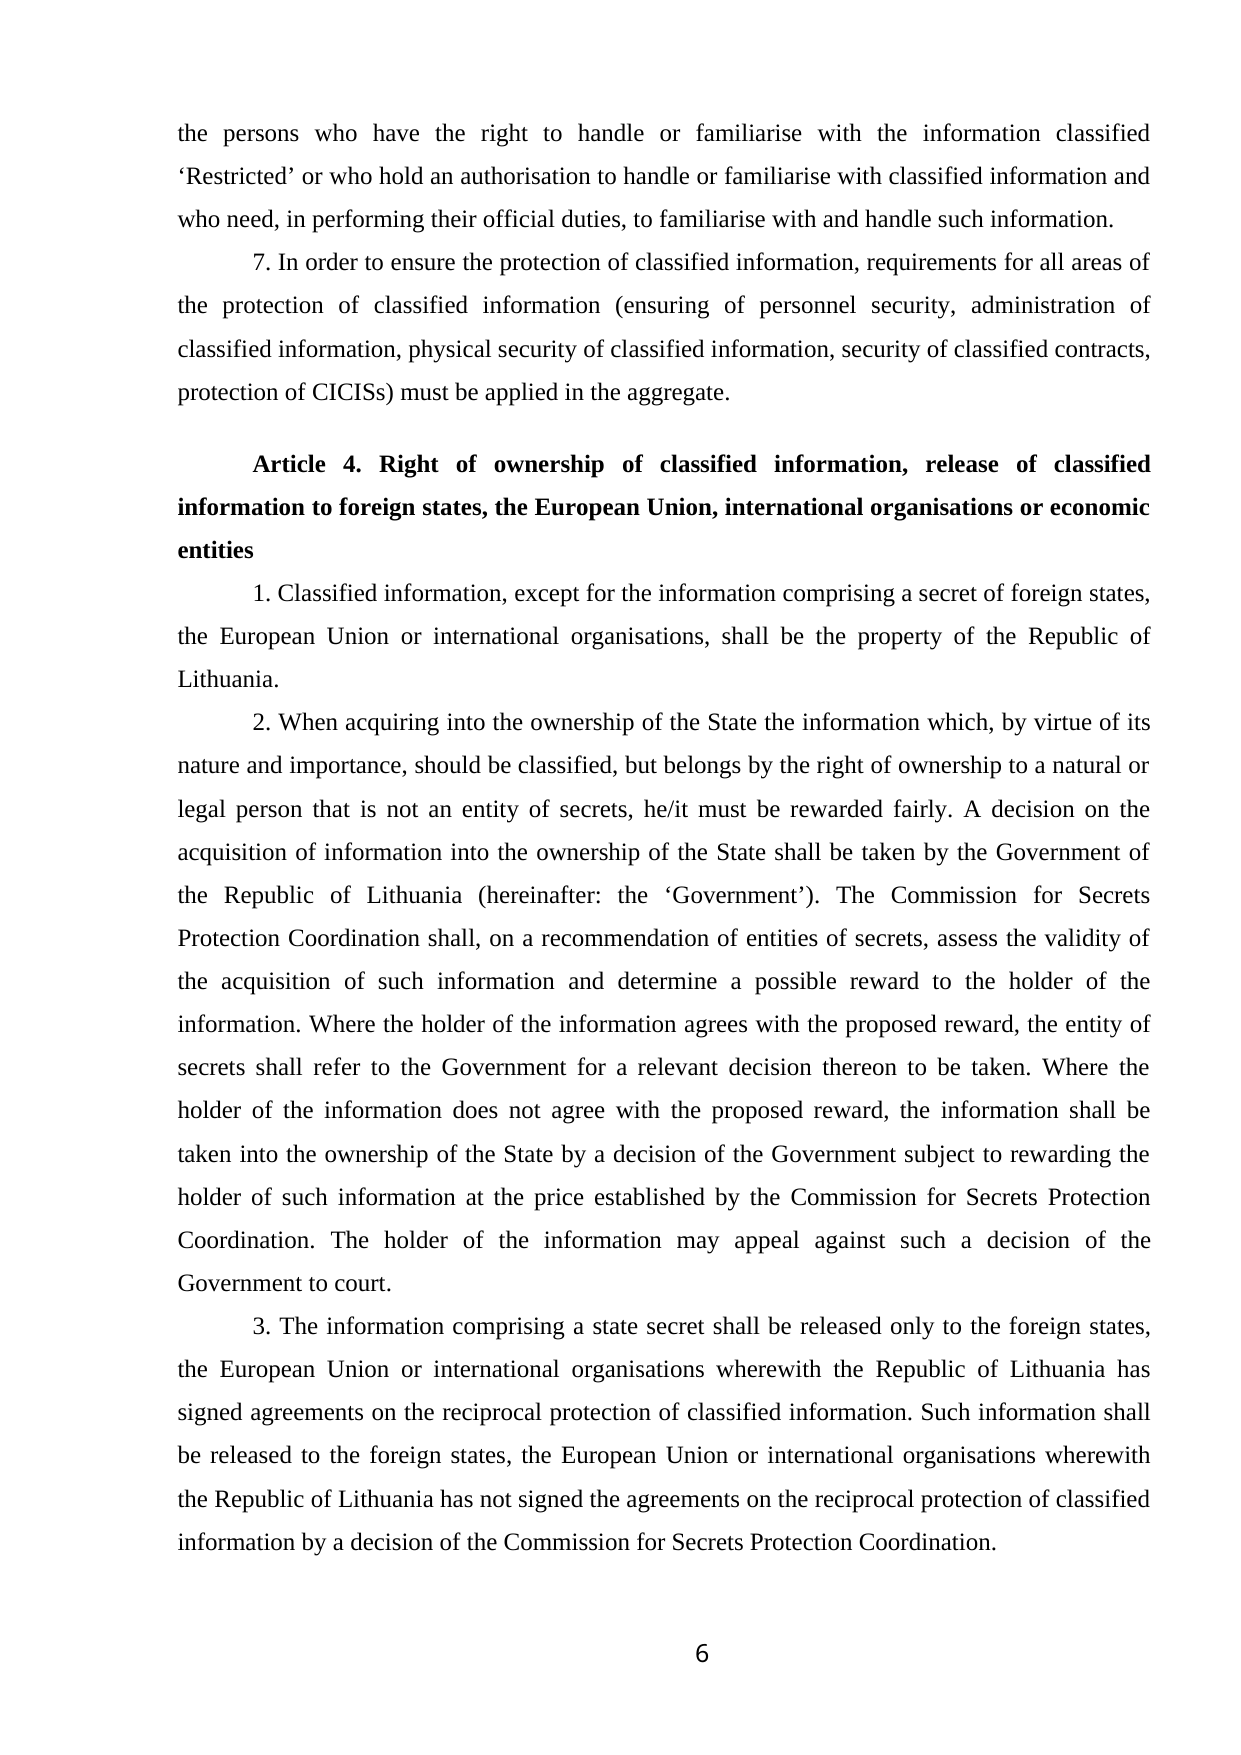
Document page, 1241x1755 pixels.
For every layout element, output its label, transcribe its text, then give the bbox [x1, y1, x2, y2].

text 2. When acquiring into the ownership of the State the information which, by virtue of its nature and importance, should be classified, but belongs by the right of ownership to a natural or legal person that is not an entity of secrets, he/it must be rewarded fairly. A decision on the acquisition of information into the ownership of the State shall be taken by the Government of the Republic of Lithuania (hereinafter: the ‘Government’). The Commission for Secrets Protection Coordination shall, on a recommendation of entities of secrets, assess the validity of the acquisition of such information and determine a possible reward to the holder of the information. Where the holder of the information agrees with the proposed reward, the entity of secrets shall refer to the Government for a relevant decision thereon to be taken. Where the holder of the information does not agree with the proposed reward, the information shall be taken into the ownership of the State by a decision of the Government subject to rewarding the holder of such information at the price established by the Commission for Secrets Protection Coordination. The holder of the information may appeal against such a decision of the Government to court. [177, 707, 1152, 1297]
text 3. The information comprising a state secret shall be released only to the foreign states, the European Union or international organisations wherewith the Republic of Lithuania has signed agreements on the reciprocal protection of classified information. Such information shall be released to the foreign states, the European Union or international organisations wherewith the Republic of Lithuania has not signed the agreements on the reciprocal protection of classified information by a decision of the Commission for Secrets Protection Coordination. [177, 1311, 1152, 1556]
text 7. In order to ensure the protection of classified information, requirements for all areas of the protection of classified information (ensuring of personnel security, administration of classified information, physical security of classified information, security of classified contracts, protection of CICISs) must be applied in the aggregate. [177, 247, 1152, 406]
text Article 4. Right of ownership of classified information, release of classified information to foreign states, the European Union, international organisations or economic entities [177, 449, 1152, 564]
text 1. Classified information, except for the information comprising a secret of foreign states, the European Union or international organisations, shall be the property of the Republic of Lithuania. [177, 578, 1152, 693]
text the persons who have the right to handle or familiarise with the information classified ‘Restricted’ or who hold an authorisation to handle or familiarise with classified information and who need, in performing their official duties, to familiarise with and handle such information. [177, 118, 1152, 233]
